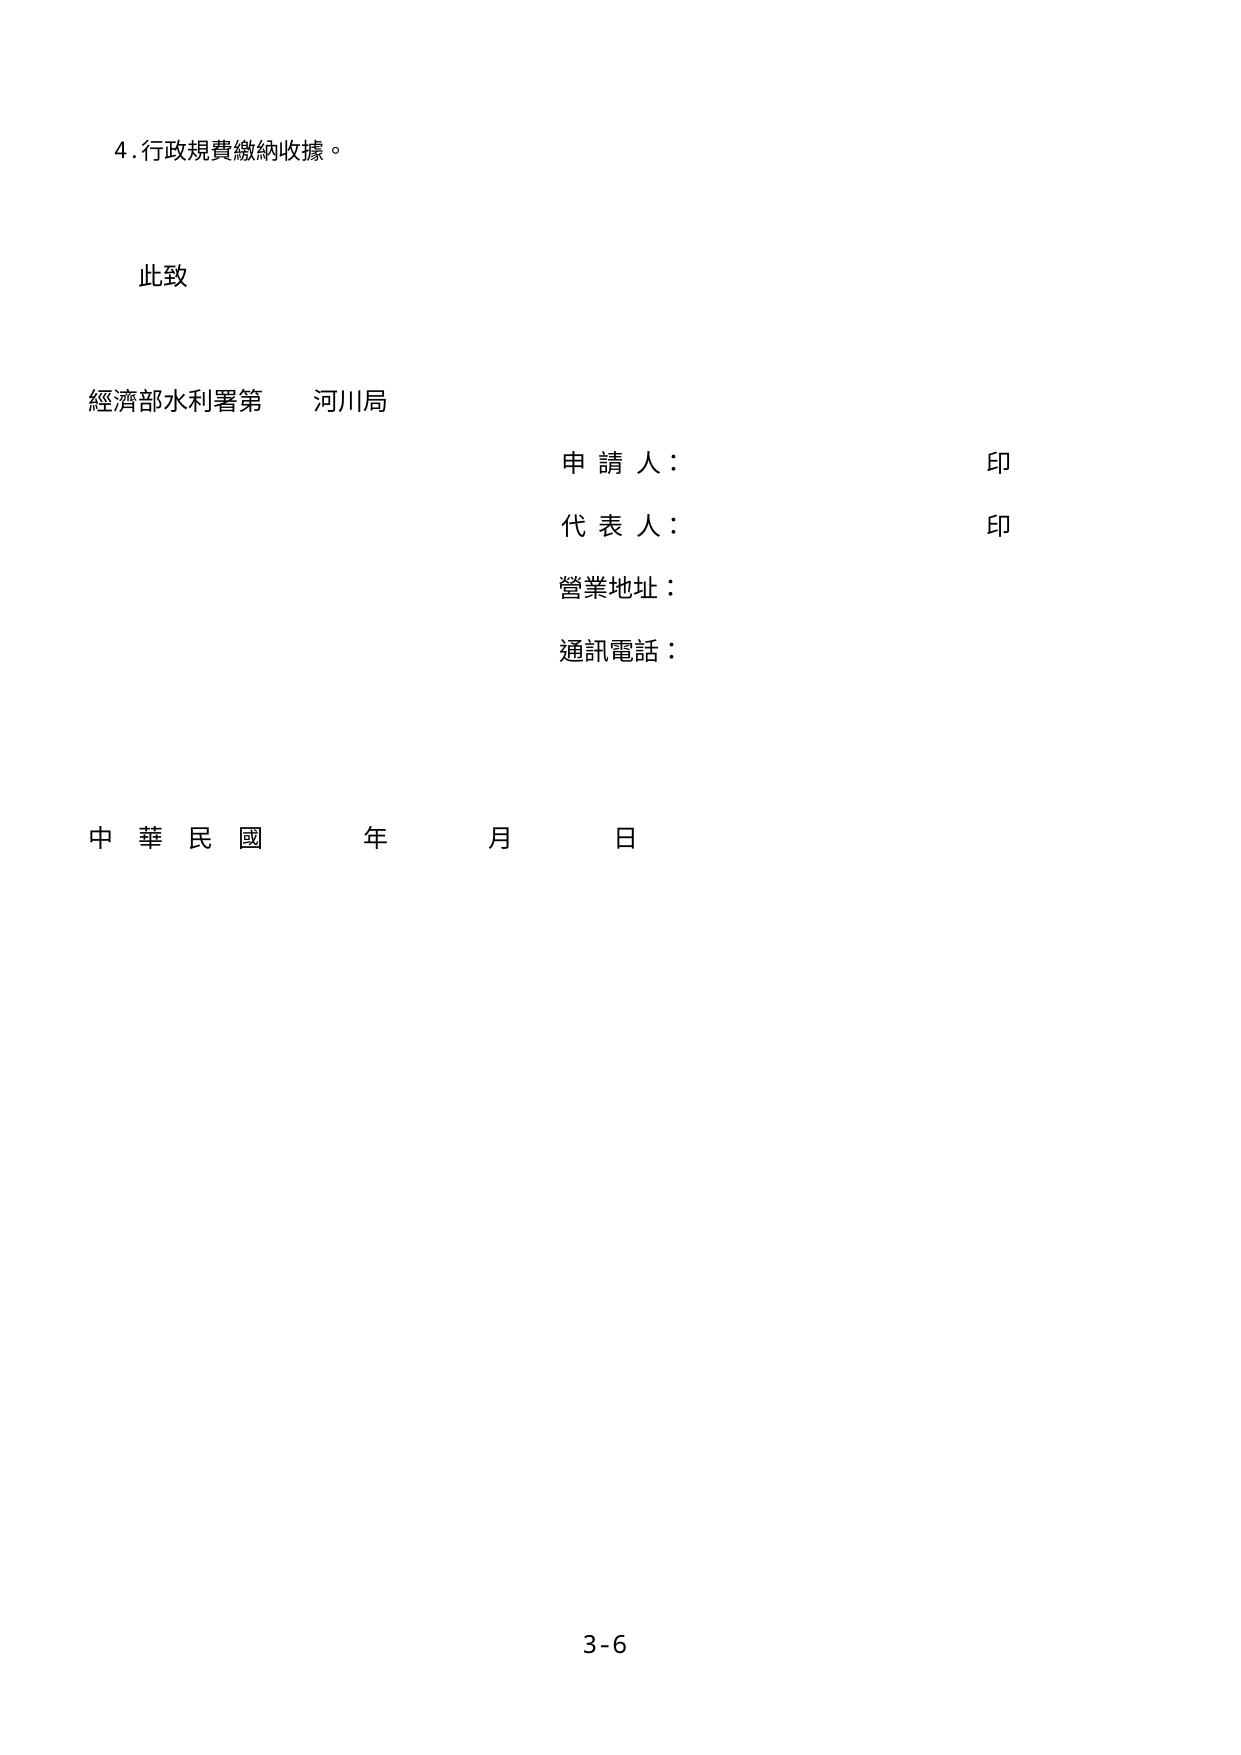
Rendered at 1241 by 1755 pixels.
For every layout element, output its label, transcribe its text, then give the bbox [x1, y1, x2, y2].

text 代 表 人： 印 [89, 483, 1152, 545]
text 4.行政規費繳納收據。 [114, 108, 1152, 170]
text 經濟部水利署第 河川局 [89, 358, 1152, 420]
text 申 請 人： 印 [89, 420, 1152, 483]
text 營業地址： 通訊電話： [276, 545, 1152, 670]
text 此致 [89, 233, 1152, 295]
text 中 華 民 國 年 月 日 [89, 795, 1016, 858]
